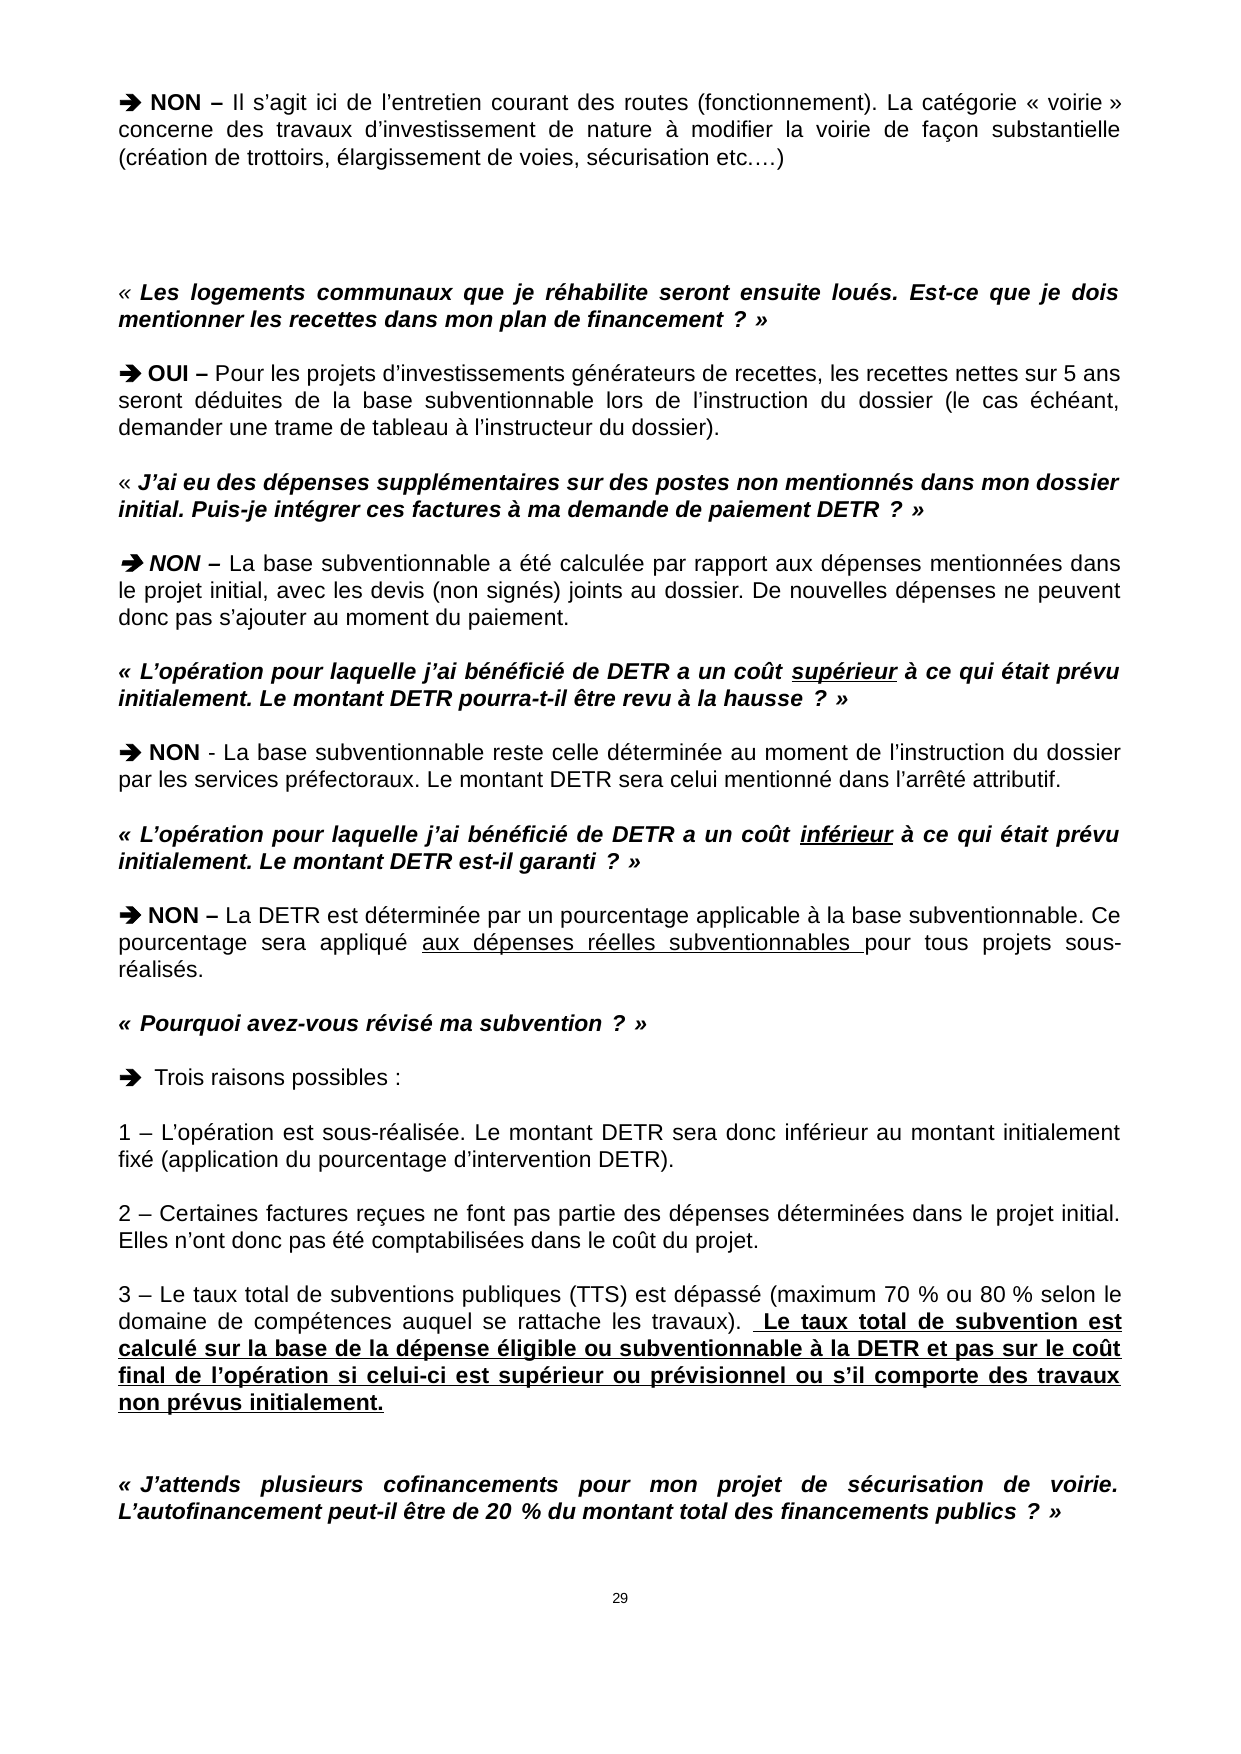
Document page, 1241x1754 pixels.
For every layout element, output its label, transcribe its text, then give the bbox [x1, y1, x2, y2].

text  NON – Il s’agit ici de l’entretien courant des routes (fonctionnement). La catégorie « voirie » concerne des travaux d’investissement de nature à modifier la voirie de façon substantielle (création de trottoirs, élargissement de voies, sécurisation etc.…) [118, 89, 1122, 170]
text final de l’opération si celui-ci est supérieur ou prévisionnel ou s’il comporte des travaux non prévus initialement. [118, 1359, 1122, 1416]
text « Les logements communaux que je réhabilite seront ensuite loués. Est-ce que je dois mentionner les recettes dans mon plan de financement ? » [118, 278, 1122, 332]
text  OUI – Pour les projets d’investissements générateurs de recettes, les recettes nettes sur 5 ans seront déduites de la base subventionnable lors de l’instruction du dossier (le cas échéant, demander une trame de tableau à l’instructeur du dossier). [118, 359, 1122, 441]
text « L’opération pour laquelle j’ai bénéficié de DETR a un coût inférieur à ce qui était prévu initialement. Le montant DETR est-il garanti ? » [118, 820, 1122, 874]
text 1 – L’opération est sous-réalisée. Le montant DETR sera donc inférieur au montant initialement fixé (application du pourcentage d’intervention DETR). [118, 1118, 1122, 1172]
text 2 – Certaines factures reçues ne font pas partie des dépenses déterminées dans le projet initial. Elles n’ont donc pas été comptabilisées dans le coût du projet. [118, 1199, 1122, 1253]
text  NON – La base subventionnable a été calculée par rapport aux dépenses mentionnées dans le projet initial, avec les devis (non signés) joints au dossier. De nouvelles dépenses ne peuvent donc pas s’ajouter au moment du paiement. [118, 549, 1122, 630]
text « Pourquoi avez-vous révisé ma subvention ? » [118, 1009, 1122, 1037]
text « J’ai eu des dépenses supplémentaires sur des postes non mentionnés dans mon dossier initial. Puis-je intégrer ces factures à ma demande de paiement DETR ? » [118, 468, 1122, 522]
text « J’attends plusieurs cofinancements pour mon projet de sécurisation de voirie. L’autofinancement peut-il être de 20 % du montant total des financements publics ? » [118, 1470, 1122, 1524]
text 3 – Le taux total de subventions publiques (TTS) est dépassé (maximum 70 % ou 80 % selon le domaine de compétences auquel se rattache les travaux). Le taux total de subvention est calculé sur la base de la dépense éligible ou subventionnable à la DETR et pas sur le coût [118, 1280, 1122, 1358]
text  Trois raisons possibles : [118, 1064, 1122, 1091]
text  NON - La base subventionnable reste celle déterminée au moment de l’instruction du dossier par les services préfectoraux. Le montant DETR sera celui mentionné dans l’arrêté attributif. [118, 739, 1122, 793]
text « L’opération pour laquelle j’ai bénéficié de DETR a un coût supérieur à ce qui était prévu initialement. Le montant DETR pourra-t-il être revu à la hausse ? » [118, 657, 1122, 712]
text  NON – La DETR est déterminée par un pourcentage applicable à la base subventionnable. Ce pourcentage sera appliqué aux dépenses réelles subventionnables pour tous projets sous-réalisés. [118, 901, 1122, 982]
